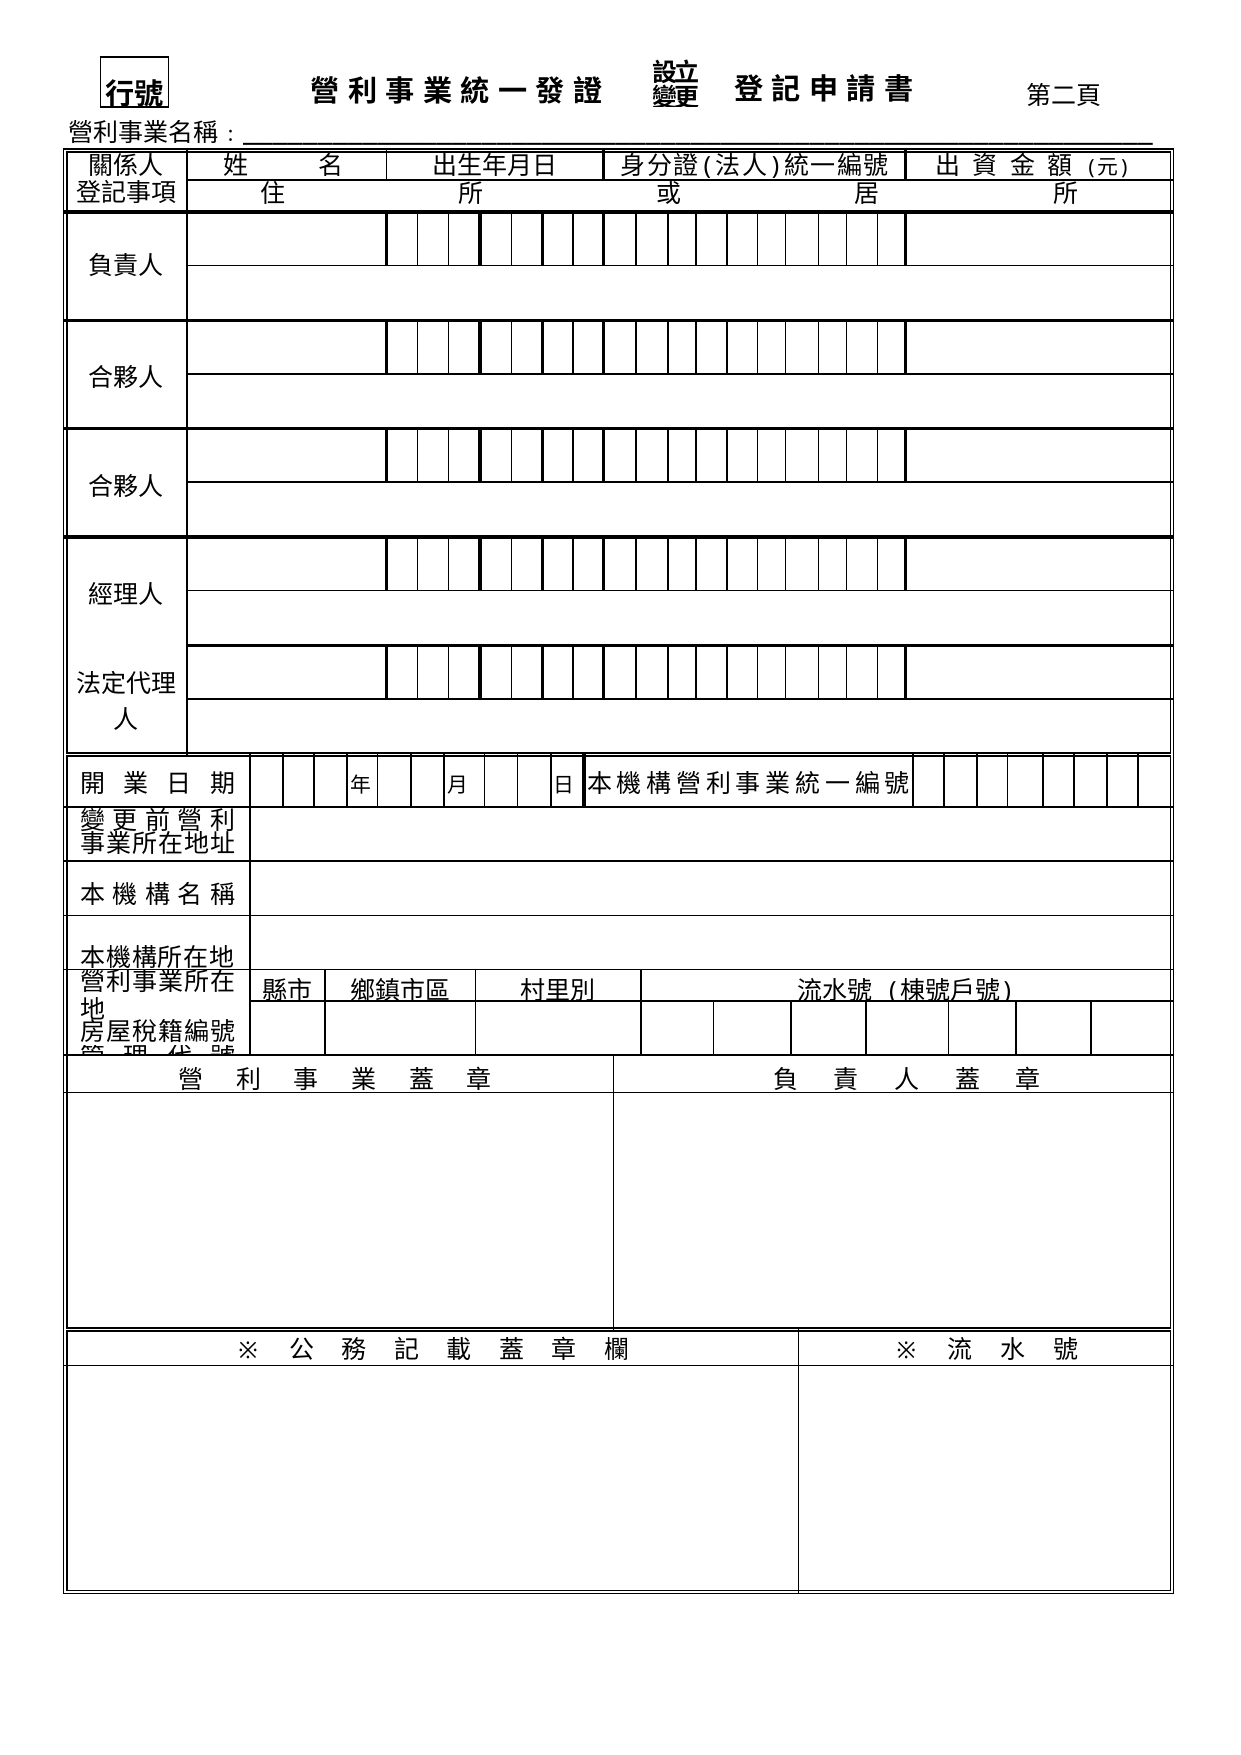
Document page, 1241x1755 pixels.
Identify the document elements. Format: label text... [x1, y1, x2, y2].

table_cell 本機構名稱 [68, 862, 249, 914]
table_cell [799, 1366, 1170, 1589]
table_cell [605, 430, 635, 481]
table_cell [605, 322, 635, 373]
table_cell [819, 539, 846, 589]
table_cell [786, 430, 818, 481]
table_cell [878, 214, 904, 264]
table_cell [792, 1002, 865, 1054]
table_cell 負責人 [68, 214, 186, 319]
table_cell [669, 430, 695, 481]
table_cell [188, 591, 1170, 644]
table_cell [449, 539, 478, 589]
table_cell [669, 539, 695, 589]
table_cell [68, 1366, 798, 1589]
table_cell [758, 539, 785, 589]
table_cell [188, 483, 1170, 535]
table_cell [315, 757, 346, 806]
table_cell [637, 647, 667, 698]
table_cell [758, 214, 785, 264]
table_cell [728, 322, 757, 373]
table_cell [1139, 757, 1170, 806]
table_cell [697, 430, 726, 481]
table_cell [251, 757, 282, 806]
table_cell [449, 647, 478, 698]
table_cell [518, 757, 550, 806]
table_cell 營利事業所在地 房屋稅籍編號 管理代號 [68, 970, 249, 1054]
table_cell 姓名 [188, 153, 386, 179]
table_header 第二頁 [1024, 56, 1172, 106]
table_cell [388, 322, 417, 373]
table_cell [512, 539, 541, 589]
table_cell [847, 430, 877, 481]
table_cell [728, 214, 757, 264]
table_cell 年 [348, 757, 377, 806]
table_cell [188, 322, 385, 373]
table_cell [251, 916, 1170, 969]
table_cell [978, 757, 1007, 806]
table_cell 身分證(法人)統一編號 [605, 153, 904, 179]
table_cell [907, 430, 1170, 481]
table_cell [512, 647, 541, 698]
table_cell [485, 757, 517, 806]
table_cell [786, 322, 818, 373]
table_cell [188, 430, 385, 481]
table_cell [605, 539, 635, 589]
table_cell [544, 539, 572, 589]
table_cell [697, 322, 726, 373]
table_cell [482, 647, 511, 698]
table_cell [728, 647, 757, 698]
table_cell [819, 647, 846, 698]
table_cell [867, 1002, 948, 1054]
table_cell [786, 214, 818, 264]
table_cell 日 [552, 757, 582, 806]
table_cell 合夥人 [68, 430, 186, 535]
table_cell [512, 430, 541, 481]
table_cell [388, 430, 417, 481]
table_cell [907, 647, 1170, 698]
table_cell [544, 647, 572, 698]
table_cell [697, 539, 726, 589]
table_cell [637, 539, 667, 589]
table_cell [188, 375, 1170, 427]
table_cell [669, 647, 695, 698]
table_cell [728, 430, 757, 481]
table_cell [697, 214, 726, 264]
table_cell [574, 539, 602, 589]
table_cell [378, 757, 410, 806]
table_cell [574, 430, 602, 481]
table_cell [819, 322, 846, 373]
table_cell 住所或居所 [188, 181, 1170, 210]
table_cell 縣市 [251, 970, 324, 1000]
table_cell [482, 214, 511, 264]
table_cell [819, 214, 846, 264]
table_cell [449, 214, 478, 264]
table_cell 關係人 登記事項 [68, 153, 186, 210]
table_cell [574, 214, 602, 264]
table_cell ※流水號 [799, 1332, 1170, 1364]
table_cell [758, 430, 785, 481]
table_cell [418, 647, 448, 698]
table_cell [758, 647, 785, 698]
table_cell [544, 214, 572, 264]
table_cell 本機構營利事業統一編號 [586, 757, 912, 806]
table_cell [907, 322, 1170, 373]
table_cell [284, 757, 313, 806]
table_header 登 記 申 請 書 [731, 56, 1023, 106]
table_cell 負責人蓋章 [614, 1056, 1170, 1092]
table_cell [68, 1093, 613, 1327]
table_cell [449, 322, 478, 373]
table_cell [847, 322, 877, 373]
table_cell [728, 539, 757, 589]
table_cell [945, 757, 976, 806]
table_cell [1044, 757, 1073, 806]
table_header [65, 56, 100, 106]
table_cell 出 資 金 額 (元) [907, 153, 1170, 179]
table_cell [574, 322, 602, 373]
table_cell [907, 539, 1170, 589]
table_cell [482, 322, 511, 373]
table_cell 變更前營利 事業所在地址 [68, 808, 249, 860]
table_cell [476, 1002, 640, 1054]
table_cell 合夥人 [68, 322, 186, 427]
table_cell [878, 539, 904, 589]
table_cell [669, 214, 695, 264]
table_cell [512, 214, 541, 264]
table_cell [669, 322, 695, 373]
table_cell 流水號 (棟號戶號) [642, 970, 1170, 1000]
table_cell [914, 757, 943, 806]
table_cell [637, 430, 667, 481]
table_header 行號 [101, 58, 168, 106]
table_cell [188, 266, 1170, 319]
table_cell [482, 430, 511, 481]
table_cell [1017, 1002, 1090, 1054]
table_cell 本機構所在地 [68, 916, 249, 969]
table_cell [326, 1002, 475, 1054]
table_cell [714, 1002, 790, 1054]
table_cell [758, 322, 785, 373]
table_cell [614, 1093, 1170, 1327]
table_cell [878, 647, 904, 698]
table_cell [786, 539, 818, 589]
table_cell [847, 539, 877, 589]
table_header 營 利 事 業 統 一 發 證 [258, 56, 624, 106]
table_cell [697, 647, 726, 698]
table_cell [251, 862, 1170, 914]
table_cell [907, 214, 1170, 264]
table_cell [188, 700, 1170, 752]
table_cell [1092, 1002, 1170, 1054]
table_cell [1008, 757, 1042, 806]
table_cell [605, 647, 635, 698]
table_cell [637, 322, 667, 373]
table_cell [418, 322, 448, 373]
table_cell 經理人 [68, 539, 186, 644]
table_cell [251, 808, 1170, 860]
table_cell [544, 430, 572, 481]
table_cell 出生年月日 [387, 153, 602, 179]
table_cell [1108, 757, 1137, 806]
table_cell [388, 539, 417, 589]
table_cell [847, 647, 877, 698]
table_cell [512, 322, 541, 373]
table_header 設立 變更 [624, 56, 731, 106]
table_cell [544, 322, 572, 373]
table_cell [605, 214, 635, 264]
table_cell [388, 647, 417, 698]
table_cell [847, 214, 877, 264]
table_cell [418, 539, 448, 589]
table_cell [878, 322, 904, 373]
table_cell [637, 214, 667, 264]
table_cell 開業日期 [68, 757, 249, 806]
table_cell [388, 214, 417, 264]
table_cell [251, 1002, 324, 1054]
table_cell [574, 647, 602, 698]
table_cell [412, 757, 443, 806]
table_cell 村里別 [476, 970, 640, 1000]
table_cell [188, 214, 385, 264]
table_cell [449, 430, 478, 481]
table_cell ※公務記載蓋章欄 [68, 1332, 798, 1364]
table_cell [786, 647, 818, 698]
table_cell 月 [445, 757, 484, 806]
table_cell [188, 539, 385, 589]
table_cell [418, 430, 448, 481]
table_cell 鄉鎮市區 [326, 970, 475, 1000]
table_cell [188, 647, 385, 698]
table_cell [418, 214, 448, 264]
table_cell [482, 539, 511, 589]
table_cell [878, 430, 904, 481]
table_cell 營利事業蓋章 [68, 1056, 613, 1092]
table_cell [642, 1002, 713, 1054]
table_cell 營利事業名稱﹕ [65, 106, 1172, 148]
table_cell [819, 430, 846, 481]
table_header [169, 56, 258, 106]
table_cell [1075, 757, 1106, 806]
table_cell [949, 1002, 1015, 1054]
table_cell 法定代理人 [68, 644, 186, 752]
